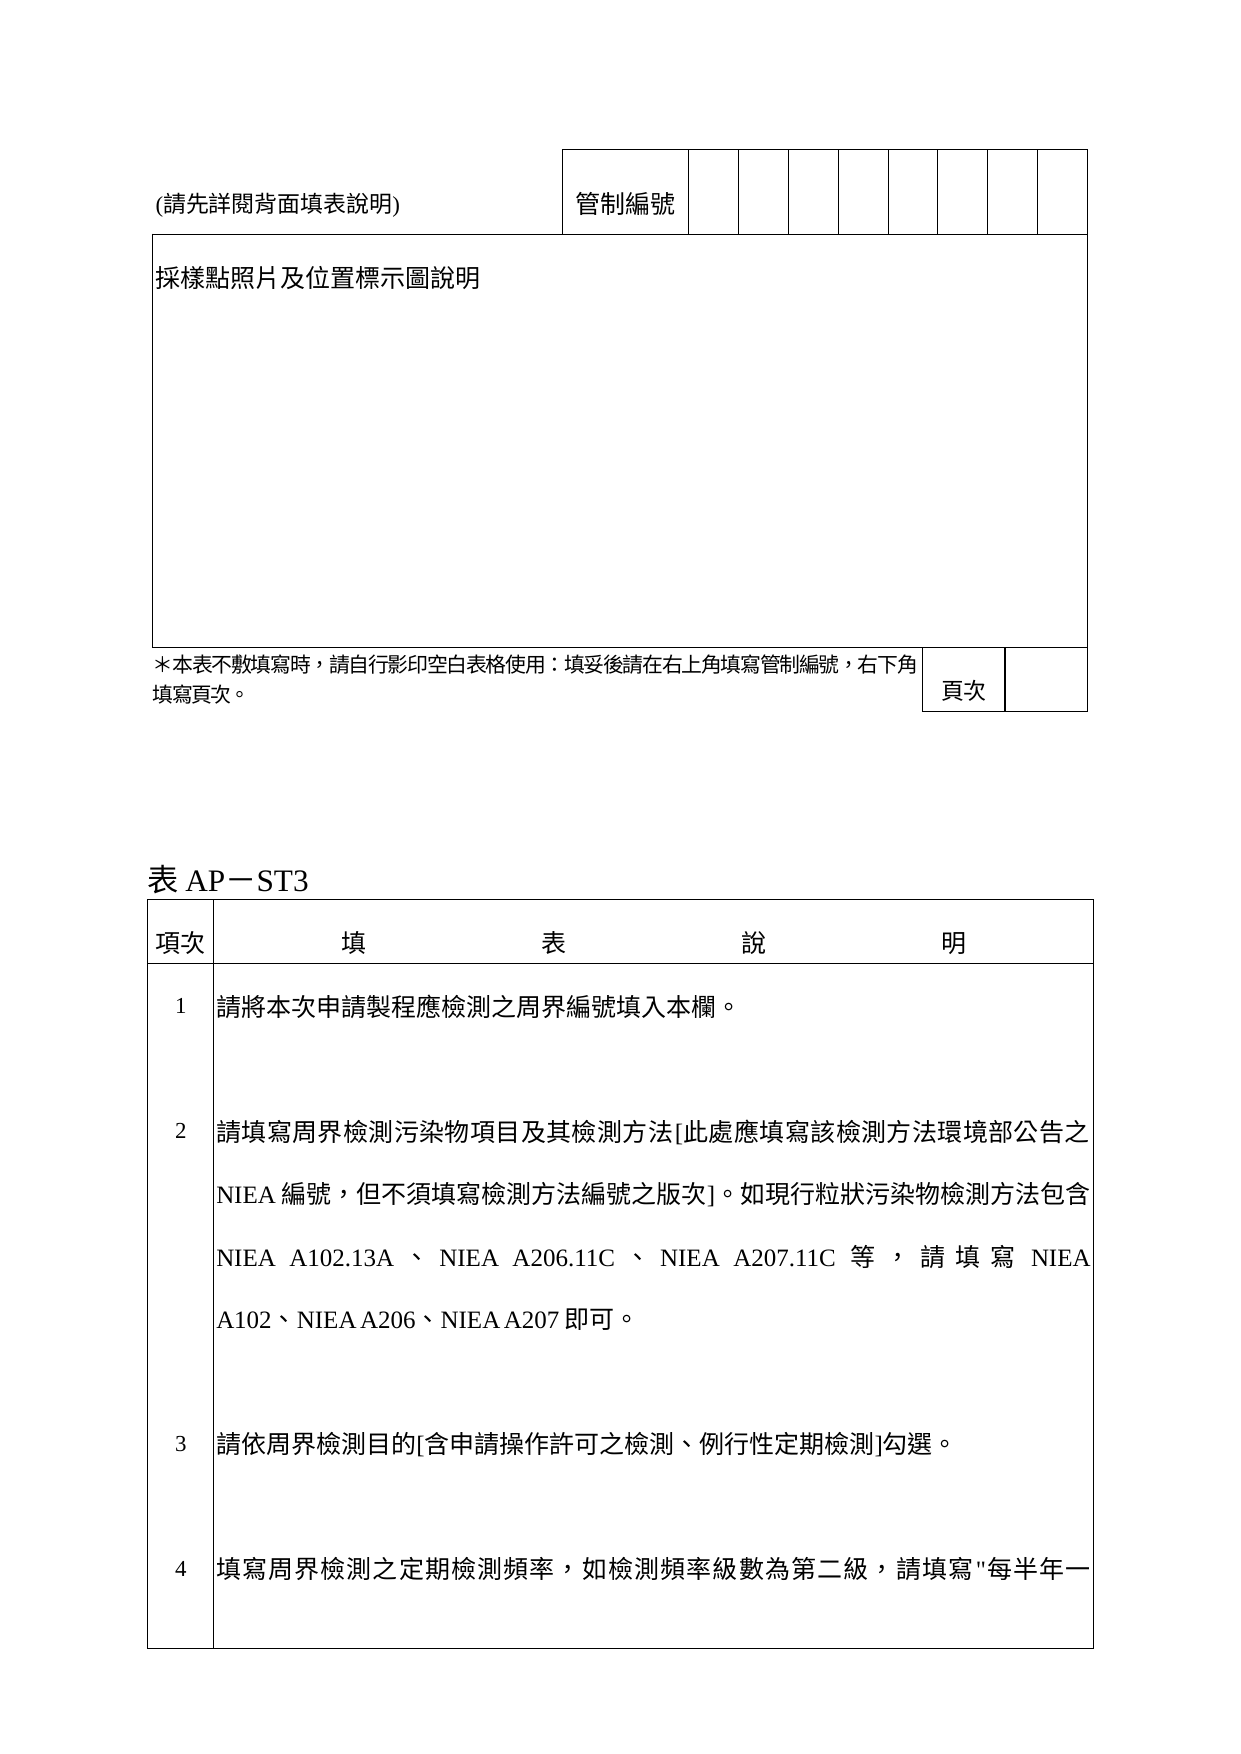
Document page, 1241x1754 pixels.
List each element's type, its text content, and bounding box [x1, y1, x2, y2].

table_cell 採樣點照片及位置標示圖說明 [153, 235, 1087, 647]
table_cell ＊本表不敷填寫時，請自行影印空白表格使用：填妥後請在右上角填寫管制編號，右下角填寫頁次。 [153, 648, 922, 711]
table_header [839, 150, 888, 233]
table_header 管制編號 [563, 150, 688, 233]
table_header [988, 150, 1037, 233]
table_cell 請將本次申請製程應檢測之周界編號填入本欄。 請填寫周界檢測污染物項目及其檢測方法[此處應填寫該檢測方法環境部公告之NIEA編號，但不須填寫檢測方法編號之版次]。如現行粒狀污染物檢測方法包含NIEA A102.13A、NIEA A206.11C、NIEA A207.11C等，請填寫NIEA A102、NIEA A206、NIEA A207即可。 請依周界檢測目的[含申請操作許可之檢測、例行性定期檢測]勾選。 填寫周界檢測之定期檢測頻率，如檢測頻率級數為第二級，請填寫"每半年一 [214, 964, 1093, 1648]
table_header [1038, 150, 1087, 233]
table_header (請先詳閱背面填表說明) [153, 149, 562, 233]
table_header [689, 150, 738, 233]
table_header [789, 150, 838, 233]
table_header [889, 150, 937, 233]
table_header 項次 [148, 900, 213, 963]
table_cell 1 2 3 4 [148, 964, 213, 1648]
table_header [938, 150, 987, 233]
table_header [739, 150, 788, 233]
table_cell [1006, 648, 1087, 711]
table_cell 頁次 [923, 648, 1004, 711]
text 表AP－ST3 [148, 837, 1092, 899]
table_header 填 表 說 明 [214, 900, 1093, 963]
